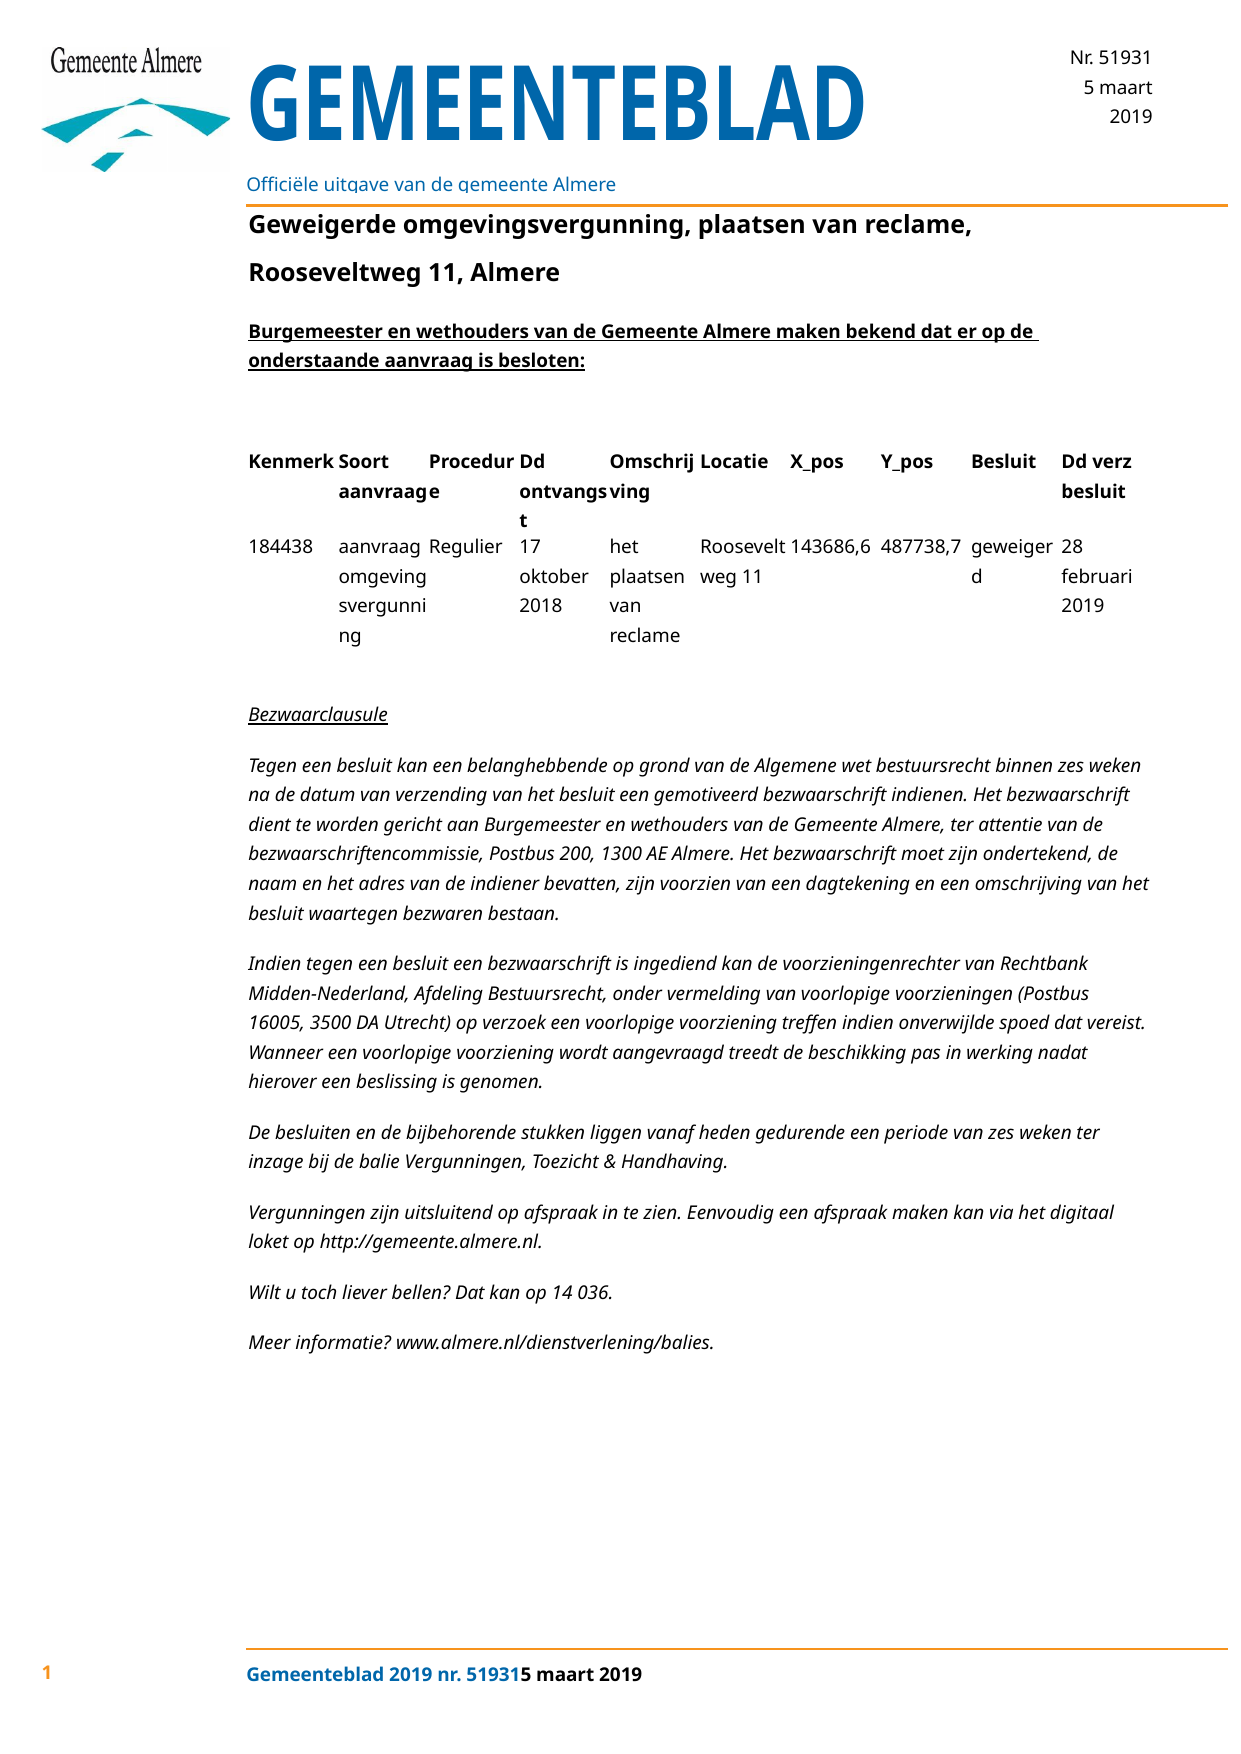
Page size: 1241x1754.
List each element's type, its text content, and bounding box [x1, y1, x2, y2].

table_cell Rooseveltweg 11 [700, 533, 790, 648]
table_cell Regulier [429, 533, 519, 648]
table_cell het plaatsen van reclame [609, 533, 700, 648]
text Indien tegen een besluit een bezwaarschrift is ingediend kan de voorzieningenrechter van Rechtbank Midden-Nederland, Afdeling Bestuursrecht, onder vermelding van voorlopige voorzieningen (Postbus 16005, 3500 DA Utrecht) op verzoek een voorlopige voorziening treffen indien onverwijlde spoed dat vereist. Wanneer een voorlopige voorziening wordt aangevraagd treedt de beschikking pas in werking nadat hierover een beslissing is genomen. [248, 950, 1152, 1094]
table_cell 184438 [248, 533, 338, 648]
text Bezwaarclausule [248, 701, 1152, 727]
table_cell aanvraag omgevingsvergunning [338, 533, 429, 648]
table_header Locatie [700, 449, 790, 533]
table_header Besluit [971, 449, 1061, 533]
text Geweigerde omgevingsvergunning, plaatsen van reclame, Rooseveltweg 11, Almere [248, 207, 1152, 288]
table_cell 143686,6 [790, 533, 881, 648]
text Vergunningen zijn uitsluitend op afspraak in te zien. Eenvoudig een afspraak maken kan via het digitaal loket op http://gemeente.almere.nl. [248, 1199, 1152, 1254]
text Wilt u toch liever bellen? Dat kan op 14 036. [248, 1279, 1152, 1305]
table_header Dd verz besluit [1061, 449, 1152, 533]
table_cell geweigerd [971, 533, 1061, 648]
table_header Kenmerk [248, 449, 338, 533]
table_header Soort aanvraag [338, 449, 429, 533]
text Burgemeester en wethouders van de Gemeente Almere maken bekend dat er op de onderstaande aanvraag is besloten: [248, 318, 1152, 373]
table_header X_pos [790, 449, 881, 533]
table_header Y_pos [881, 449, 971, 533]
table_cell 17 oktober 2018 [519, 533, 609, 648]
table_header Dd ontvangst [519, 449, 609, 533]
picture [41, 47, 231, 172]
text Tegen een besluit kan een belanghebbende op grond van de Algemene wet bestuursrecht binnen zes weken na de datum van verzending van het besluit een gemotiveerd bezwaarschrift indienen. Het bezwaarschrift dient te worden gericht aan Burgemeester en wethouders van de Gemeente Almere, ter attentie van de bezwaarschriftencommissie, Postbus 200, 1300 AE Almere. Het bezwaarschrift moet zijn ondertekend, de naam en het adres van de indiener bevatten, zijn voorzien van een dagtekening en een omschrijving van het besluit waartegen bezwaren bestaan. [248, 752, 1152, 926]
table_cell 28 februari 2019 [1061, 533, 1152, 648]
text Meer informatie? www.almere.nl/dienstverlening/balies. [248, 1329, 1152, 1355]
table_header Omschrijving [609, 449, 700, 533]
table_cell 487738,7 [881, 533, 971, 648]
table_header Procedure [429, 449, 519, 533]
text De besluiten en de bijbehorende stukken liggen vanaf heden gedurende een periode van zes weken ter inzage bij de balie Vergunningen, Toezicht & Handhaving. [248, 1119, 1152, 1174]
